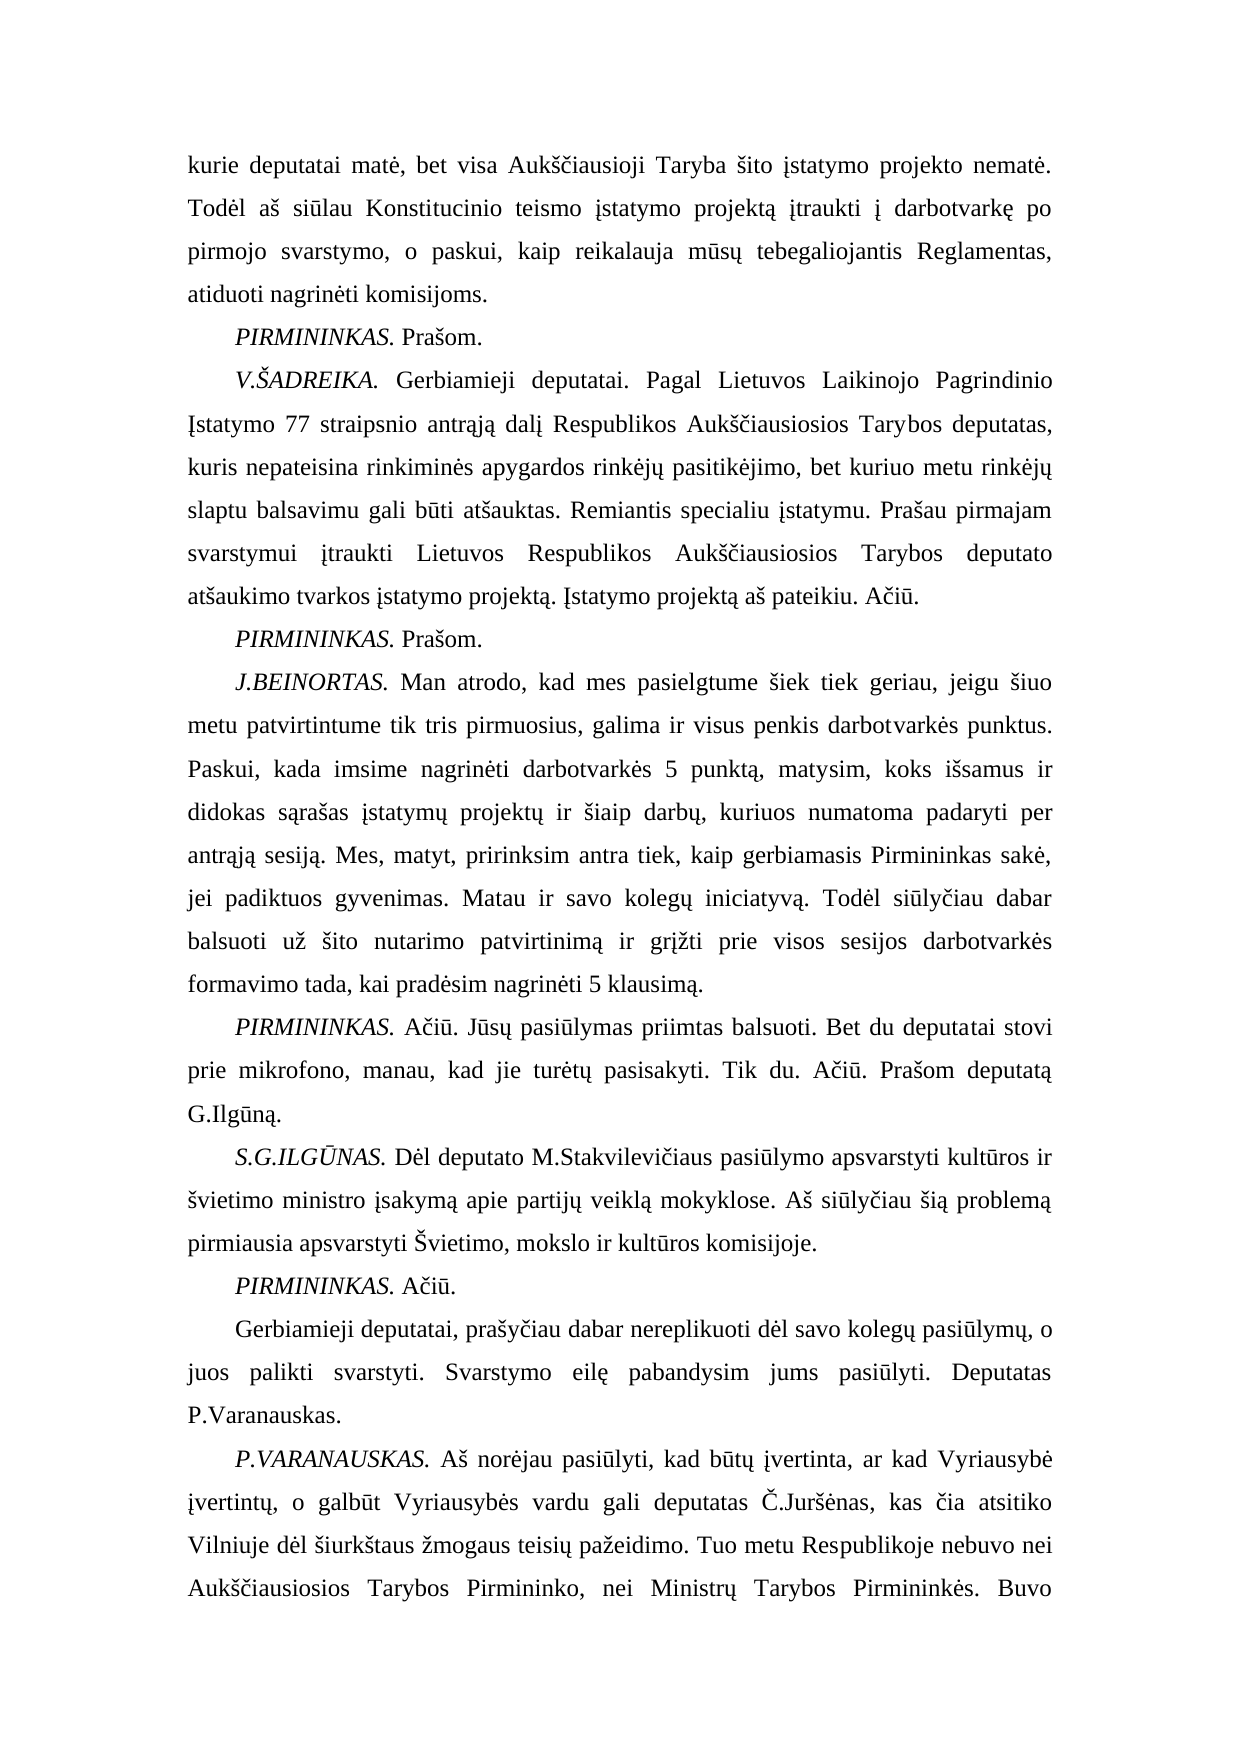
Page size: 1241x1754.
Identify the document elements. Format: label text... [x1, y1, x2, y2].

text Gerbiamieji deputatai, prašyčiau dabar nereplikuoti dėl savo kolegų pa­siūlymų, o juos palikti svarstyti. Svarstymo eilę pabandysim jums pasiūlyti. Deputatas P.Varanauskas. [187, 1314, 1053, 1429]
text PIRMININKAS. Ačiū. Jūsų pasiūlymas priimtas balsuoti. Bet du deputa­tai stovi prie mikrofono, manau, kad jie turėtų pasisakyti. Tik du. Ačiū. Prašom deputatą G.Ilgūną. [187, 1012, 1053, 1127]
text PIRMININKAS. Prašom. [187, 322, 1053, 351]
text kurie deputatai matė, bet visa Aukščiausioji Taryba šito įstatymo projekto nematė. Todėl aš siūlau Konsti­tucinio teismo įstatymo projektą įtraukti į darbotvarkę po pirmojo svarsty­mo, o paskui, kaip reikalauja mūsų tebegaliojantis Reglamentas, atiduoti nagrinėti komisijoms. [187, 150, 1053, 308]
text J.BEINORTAS. Man atrodo, kad mes pasielgtume šiek tiek geriau, jeigu šiuo metu patvirtintume tik tris pirmuosius, galima ir visus penkis darbot­varkės punktus. Paskui, kada imsime nagrinėti darbotvarkės 5 punktą, maty­sim, koks išsamus ir didokas sąrašas įstatymų projektų ir šiaip darbų, ku­riuos numatoma padaryti per antrąją sesiją. Mes, matyt, pririnksim antra tiek, kaip gerbiamasis Pirmininkas sakė, jei padiktuos gyvenimas. Matau ir savo kolegų iniciatyvą. Todėl siūlyčiau dabar balsuoti už šito nutarimo pat­virtinimą ir grįžti prie visos sesijos darbotvarkės formavimo tada, kai pradėsim nagrinėti 5 klausimą. [187, 667, 1053, 998]
text PIRMININKAS. Prašom. [187, 624, 1053, 653]
text V.ŠADREIKA. Gerbiamieji deputatai. Pagal Lietuvos Laikinojo Pagrin­dinio Įstatymo 77 straipsnio antrąją dalį Respublikos Aukščiausiosios Tary­bos deputatas, kuris nepateisina rinkiminės apygardos rinkėjų pasitikėjimo, bet kuriuo metu rinkėjų slaptu balsavimu gali būti atšauktas. Remiantis specialiu įstatymu. Prašau pirmajam svarstymui įtraukti Lietuvos Respubli­kos Aukščiausiosios Tarybos deputato atšaukimo tvarkos įstatymo projektą. Įstatymo projektą aš pateikiu. Ačiū. [187, 366, 1053, 610]
text S.G.ILGŪNAS. Dėl deputato M.Stakvilevičiaus pasiūlymo apsvarstyti kultūros ir švietimo ministro įsakymą apie partijų veiklą mokyklose. Aš siūlyčiau šią problemą pirmiausia apsvarstyti Švietimo, mokslo ir kultūros komisijoje. [187, 1142, 1053, 1257]
text PIRMININKAS. Ačiū. [187, 1271, 1053, 1300]
text P.VARANAUSKAS. Aš norėjau pasiūlyti, kad būtų įvertinta, ar kad Vy­riausybė įvertintų, o galbūt Vyriausybės vardu gali deputatas Č.Juršėnas, kas čia atsitiko Vilniuje dėl šiurkštaus žmogaus teisių pažeidimo. Tuo metu Res­publikoje nebuvo nei Aukščiausiosios Tarybos Pirmininko, nei Ministrų Tarybos Pirmininkės. Buvo [187, 1444, 1053, 1602]
